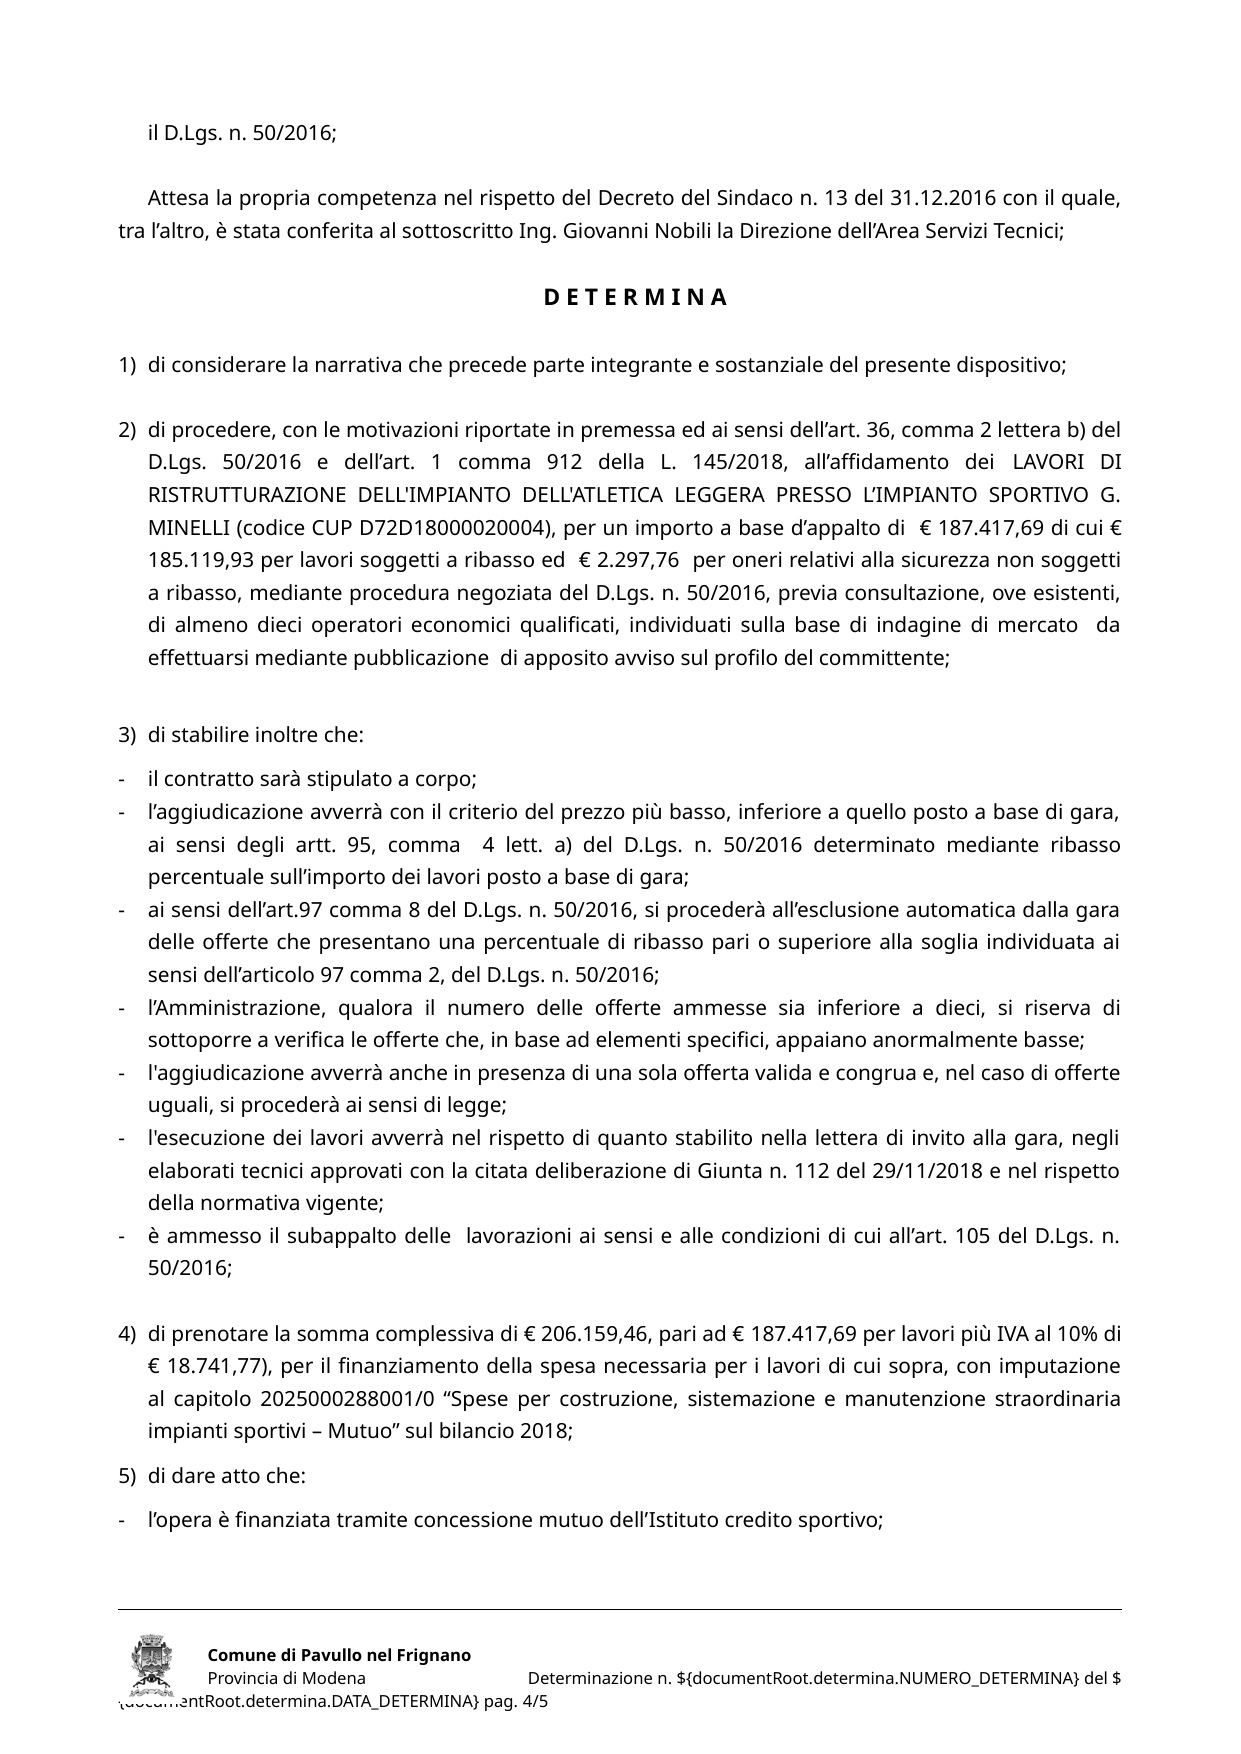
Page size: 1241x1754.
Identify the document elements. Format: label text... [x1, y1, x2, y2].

text Attesa la propria competenza nel rispetto del Decreto del Sindaco n. 13 del 31.12.2016 con il quale, tra l’altro, è stata conferita al sottoscritto Ing. Giovanni Nobili la Direzione dell’Area Servizi Tecnici; [118, 183, 1122, 244]
list l'aggiudicazione avverrà anche in presenza di una sola offerta valida e congrua e, nel caso di offerte uguali, si procederà ai sensi di legge; [118, 1058, 1122, 1119]
list l'esecuzione dei lavori avverrà nel rispetto di quanto stabilito nella lettera di invito alla gara, negli elaborati tecnici approvati con la citata deliberazione di Giunta n. 112 del 29/11/2018 e nel rispetto della normativa vigente; [118, 1123, 1122, 1217]
list l’aggiudicazione avverrà con il criterio del prezzo più basso, inferiore a quello posto a base di gara, ai sensi degli artt. 95, comma 4 lett. a) del D.Lgs. n. 50/2016 determinato mediante ribasso percentuale sull’importo dei lavori posto a base di gara; [118, 797, 1122, 891]
text D E T E R M I N A [118, 281, 1122, 312]
list di procedere, con le motivazioni riportate in premessa ed ai sensi dell’art. 36, comma 2 lettera b) del D.Lgs. 50/2016 e dell’art. 1 comma 912 della L. 145/2018, all’affidamento dei LAVORI DI RISTRUTTURAZIONE DELL'IMPIANTO DELL'ATLETICA LEGGERA PRESSO L’IMPIANTO SPORTIVO G. MINELLI (codice CUP D72D18000020004), per un importo a base d’appalto di € 187.417,69 di cui € 185.119,93 per lavori soggetti a ribasso ed € 2.297,76 per oneri relativi alla sicurezza non soggetti a ribasso, mediante procedura negoziata del D.Lgs. n. 50/2016, previa consultazione, ove esistenti, di almeno dieci operatori economici qualificati, individuati sulla base di indagine di mercato da effettuarsi mediante pubblicazione di apposito avviso sul profilo del committente; [118, 415, 1122, 672]
list ai sensi dell’art.97 comma 8 del D.Lgs. n. 50/2016, si procederà all’esclusione automatica dalla gara delle offerte che presentano una percentuale di ribasso pari o superiore alla soglia individuata ai sensi dell’articolo 97 comma 2, del D.Lgs. n. 50/2016; [118, 895, 1122, 988]
list di prenotare la somma complessiva di € 206.159,46, pari ad € 187.417,69 per lavori più IVA al 10% di € 18.741,77), per il finanziamento della spesa necessaria per i lavori di cui sopra, con imputazione al capitolo 2025000288001/0 “Spese per costruzione, sistemazione e manutenzione straordinaria impianti sportivi – Mutuo” sul bilancio 2018; [118, 1319, 1122, 1445]
list di considerare la narrativa che precede parte integrante e sostanziale del presente dispositivo; [118, 350, 1122, 378]
list è ammesso il subappalto delle lavorazioni ai sensi e alle condizioni di cui all’art. 105 del D.Lgs. n. 50/2016; [118, 1221, 1122, 1282]
picture [120, 1631, 183, 1704]
list l’opera è finanziata tramite concessione mutuo dell’Istituto credito sportivo; [118, 1505, 1122, 1534]
text il D.Lgs. n. 50/2016; [118, 118, 1122, 147]
list il contratto sarà stipulato a corpo; [118, 764, 1122, 793]
list di stabilire inoltre che: [118, 720, 1122, 748]
list l’Amministrazione, qualora il numero delle offerte ammesse sia inferiore a dieci, si riserva di sottoporre a verifica le offerte che, in base ad elementi specifici, appaiano anormalmente basse; [118, 993, 1122, 1054]
list di dare atto che: [118, 1461, 1122, 1489]
